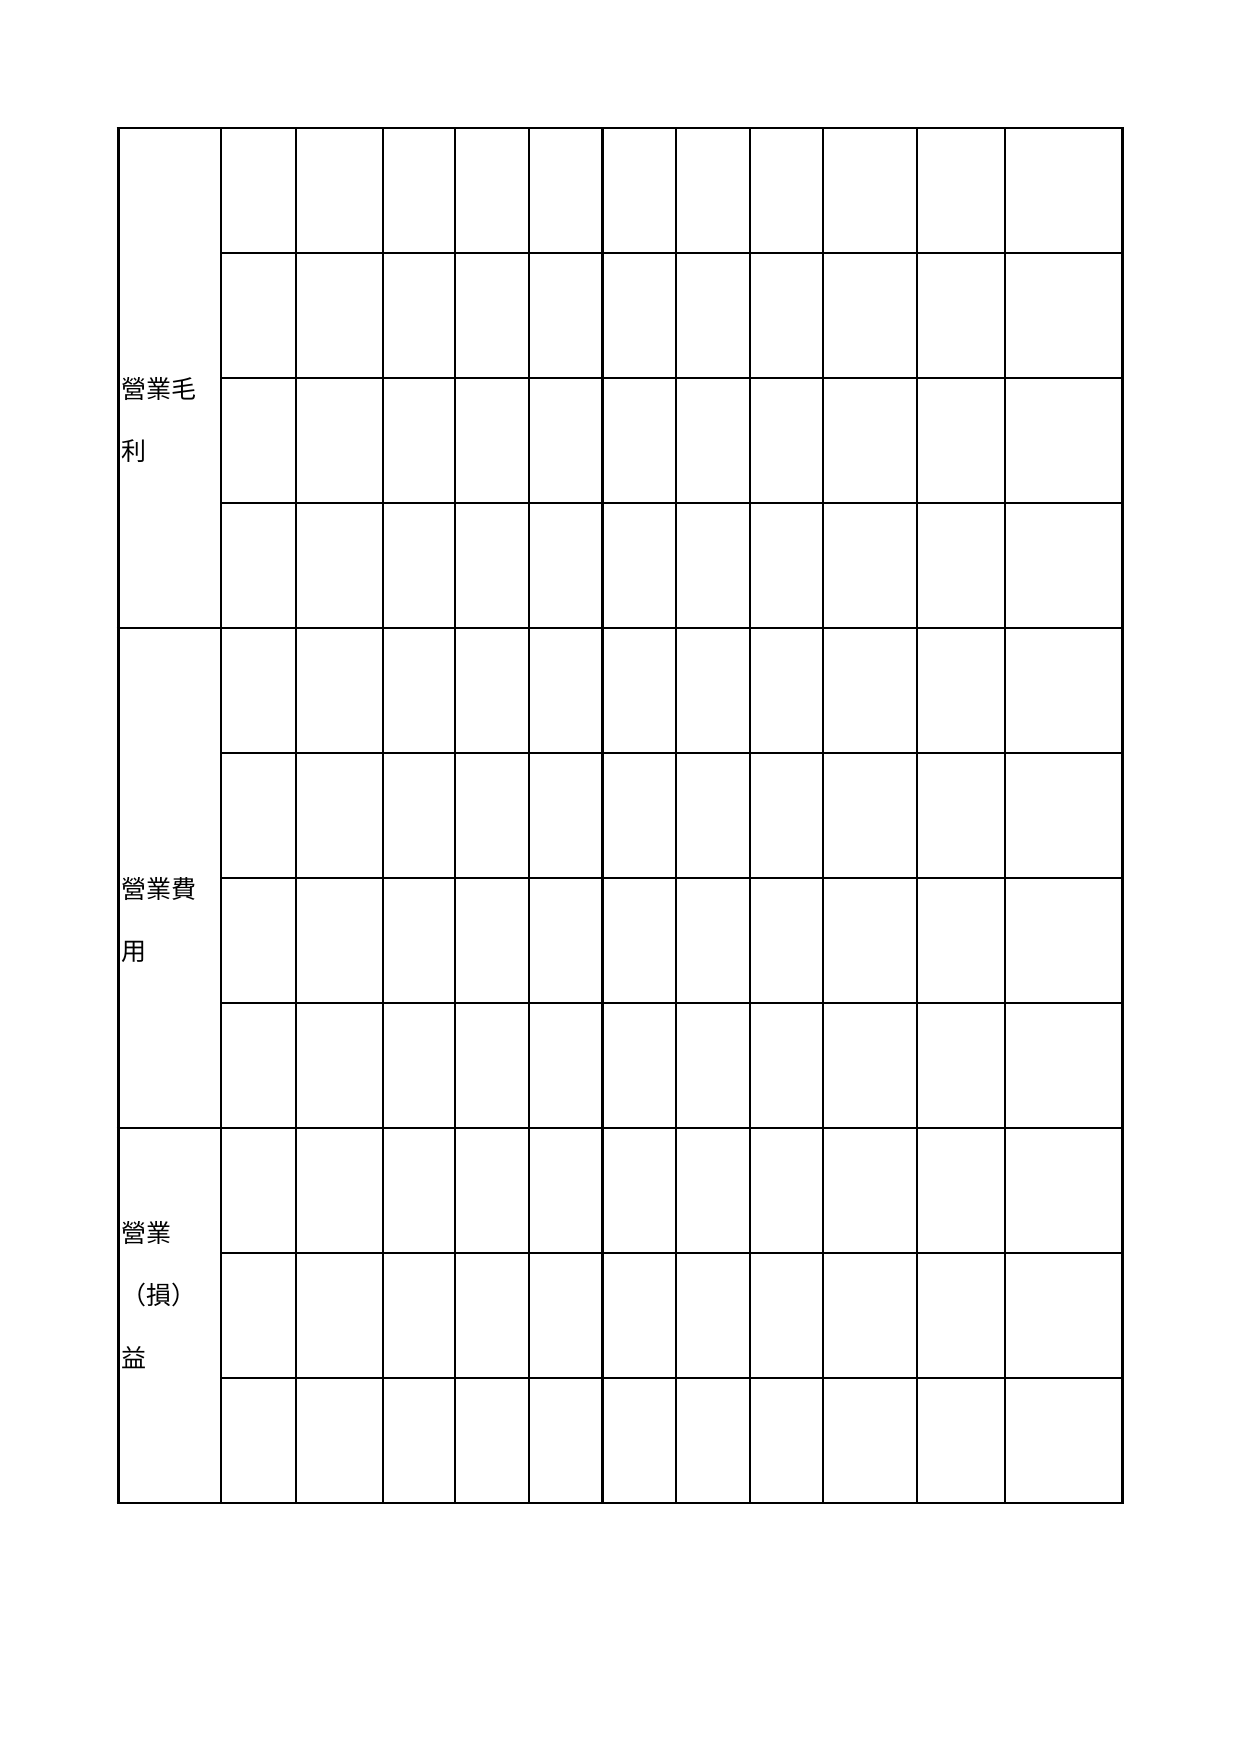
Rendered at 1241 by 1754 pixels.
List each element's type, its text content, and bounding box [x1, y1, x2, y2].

table_cell [384, 1254, 454, 1377]
table_cell [384, 629, 454, 752]
table_cell [751, 1379, 822, 1502]
table_cell [1006, 1129, 1121, 1252]
table_cell [751, 629, 822, 752]
table_cell [751, 379, 822, 502]
table_cell [751, 129, 822, 252]
table_cell [530, 1379, 601, 1502]
table_cell [824, 879, 916, 1002]
table_cell [456, 1254, 528, 1377]
table_cell [604, 504, 675, 627]
table_cell [824, 1379, 916, 1502]
table_cell [456, 379, 528, 502]
table_cell [751, 504, 822, 627]
table_cell [222, 1004, 295, 1127]
table_cell [297, 504, 382, 627]
table_cell [297, 1129, 382, 1252]
table_cell [677, 1004, 749, 1127]
table_cell [604, 1379, 675, 1502]
table_cell [456, 1004, 528, 1127]
table_cell [1006, 504, 1121, 627]
table_cell [751, 1254, 822, 1377]
table_cell [677, 129, 749, 252]
table_cell [677, 504, 749, 627]
table_cell [677, 879, 749, 1002]
table_cell [530, 754, 601, 877]
table_cell [918, 879, 1004, 1002]
table_cell [530, 629, 601, 752]
table_cell [530, 379, 601, 502]
table_cell [918, 129, 1004, 252]
table_cell [677, 754, 749, 877]
table_cell [297, 879, 382, 1002]
table_cell [222, 879, 295, 1002]
table_cell [918, 379, 1004, 502]
table_cell [530, 504, 601, 627]
table_cell [222, 379, 295, 502]
table_cell [530, 1004, 601, 1127]
table_cell [824, 504, 916, 627]
table_cell [384, 379, 454, 502]
table_cell [456, 754, 528, 877]
table_cell [918, 1254, 1004, 1377]
table_cell [384, 1129, 454, 1252]
table_cell [1006, 254, 1121, 377]
table_cell [824, 1254, 916, 1377]
table_cell [222, 1254, 295, 1377]
table_cell [824, 379, 916, 502]
table_cell [824, 1004, 916, 1127]
table_cell [677, 254, 749, 377]
table_cell [751, 254, 822, 377]
table_cell [456, 1379, 528, 1502]
table_cell [604, 254, 675, 377]
table_cell [604, 1129, 675, 1252]
table_cell [1006, 1004, 1121, 1127]
table_cell [604, 754, 675, 877]
table_cell [222, 1379, 295, 1502]
table_cell [456, 129, 528, 252]
table_cell [751, 1004, 822, 1127]
table_cell [456, 254, 528, 377]
table_cell 營業毛利 [120, 129, 220, 627]
table_cell [297, 254, 382, 377]
table_cell [297, 629, 382, 752]
table_cell [824, 129, 916, 252]
table_cell [530, 1129, 601, 1252]
table_cell [222, 754, 295, 877]
table_cell [751, 754, 822, 877]
table_cell [530, 1254, 601, 1377]
table_cell [530, 254, 601, 377]
table_cell [604, 1254, 675, 1377]
table_cell [918, 1004, 1004, 1127]
table_cell [824, 754, 916, 877]
table_cell [297, 129, 382, 252]
table_cell [1006, 379, 1121, 502]
table_cell [677, 379, 749, 502]
table_cell [297, 1379, 382, 1502]
table_cell [1006, 1379, 1121, 1502]
table_cell [384, 504, 454, 627]
table_cell [456, 879, 528, 1002]
table_cell [384, 1004, 454, 1127]
table_cell [751, 1129, 822, 1252]
table_cell [824, 629, 916, 752]
table_cell [604, 629, 675, 752]
table_cell [918, 1379, 1004, 1502]
table_cell [677, 1129, 749, 1252]
table_cell [456, 629, 528, 752]
table_cell [824, 1129, 916, 1252]
table_cell [456, 1129, 528, 1252]
table_cell [677, 1254, 749, 1377]
table_cell [456, 504, 528, 627]
table_cell [604, 879, 675, 1002]
table_cell [222, 254, 295, 377]
table_cell [604, 1004, 675, 1127]
table_cell [918, 504, 1004, 627]
table_cell [1006, 879, 1121, 1002]
table_cell [530, 879, 601, 1002]
table_cell [297, 1004, 382, 1127]
table_cell [604, 129, 675, 252]
table_cell [1006, 129, 1121, 252]
table_cell [384, 754, 454, 877]
table_cell [384, 1379, 454, 1502]
table_cell [824, 254, 916, 377]
table_cell [604, 379, 675, 502]
table_cell [384, 254, 454, 377]
table_cell [222, 129, 295, 252]
table_cell [751, 879, 822, 1002]
table_cell [297, 1254, 382, 1377]
table_cell [677, 1379, 749, 1502]
table_cell [1006, 754, 1121, 877]
table_cell [297, 754, 382, 877]
table_cell [222, 629, 295, 752]
table_cell 營業（損）益 [120, 1129, 220, 1502]
table_cell [384, 129, 454, 252]
table_cell [918, 1129, 1004, 1252]
table_cell [918, 254, 1004, 377]
table_cell [1006, 1254, 1121, 1377]
table_cell [384, 879, 454, 1002]
table_cell [297, 379, 382, 502]
table_cell [1006, 629, 1121, 752]
table_cell [222, 1129, 295, 1252]
table_cell [530, 129, 601, 252]
table_cell [677, 629, 749, 752]
table_cell [222, 504, 295, 627]
table_cell [918, 754, 1004, 877]
table_cell 營業費用 [120, 629, 220, 1127]
table_cell [918, 629, 1004, 752]
